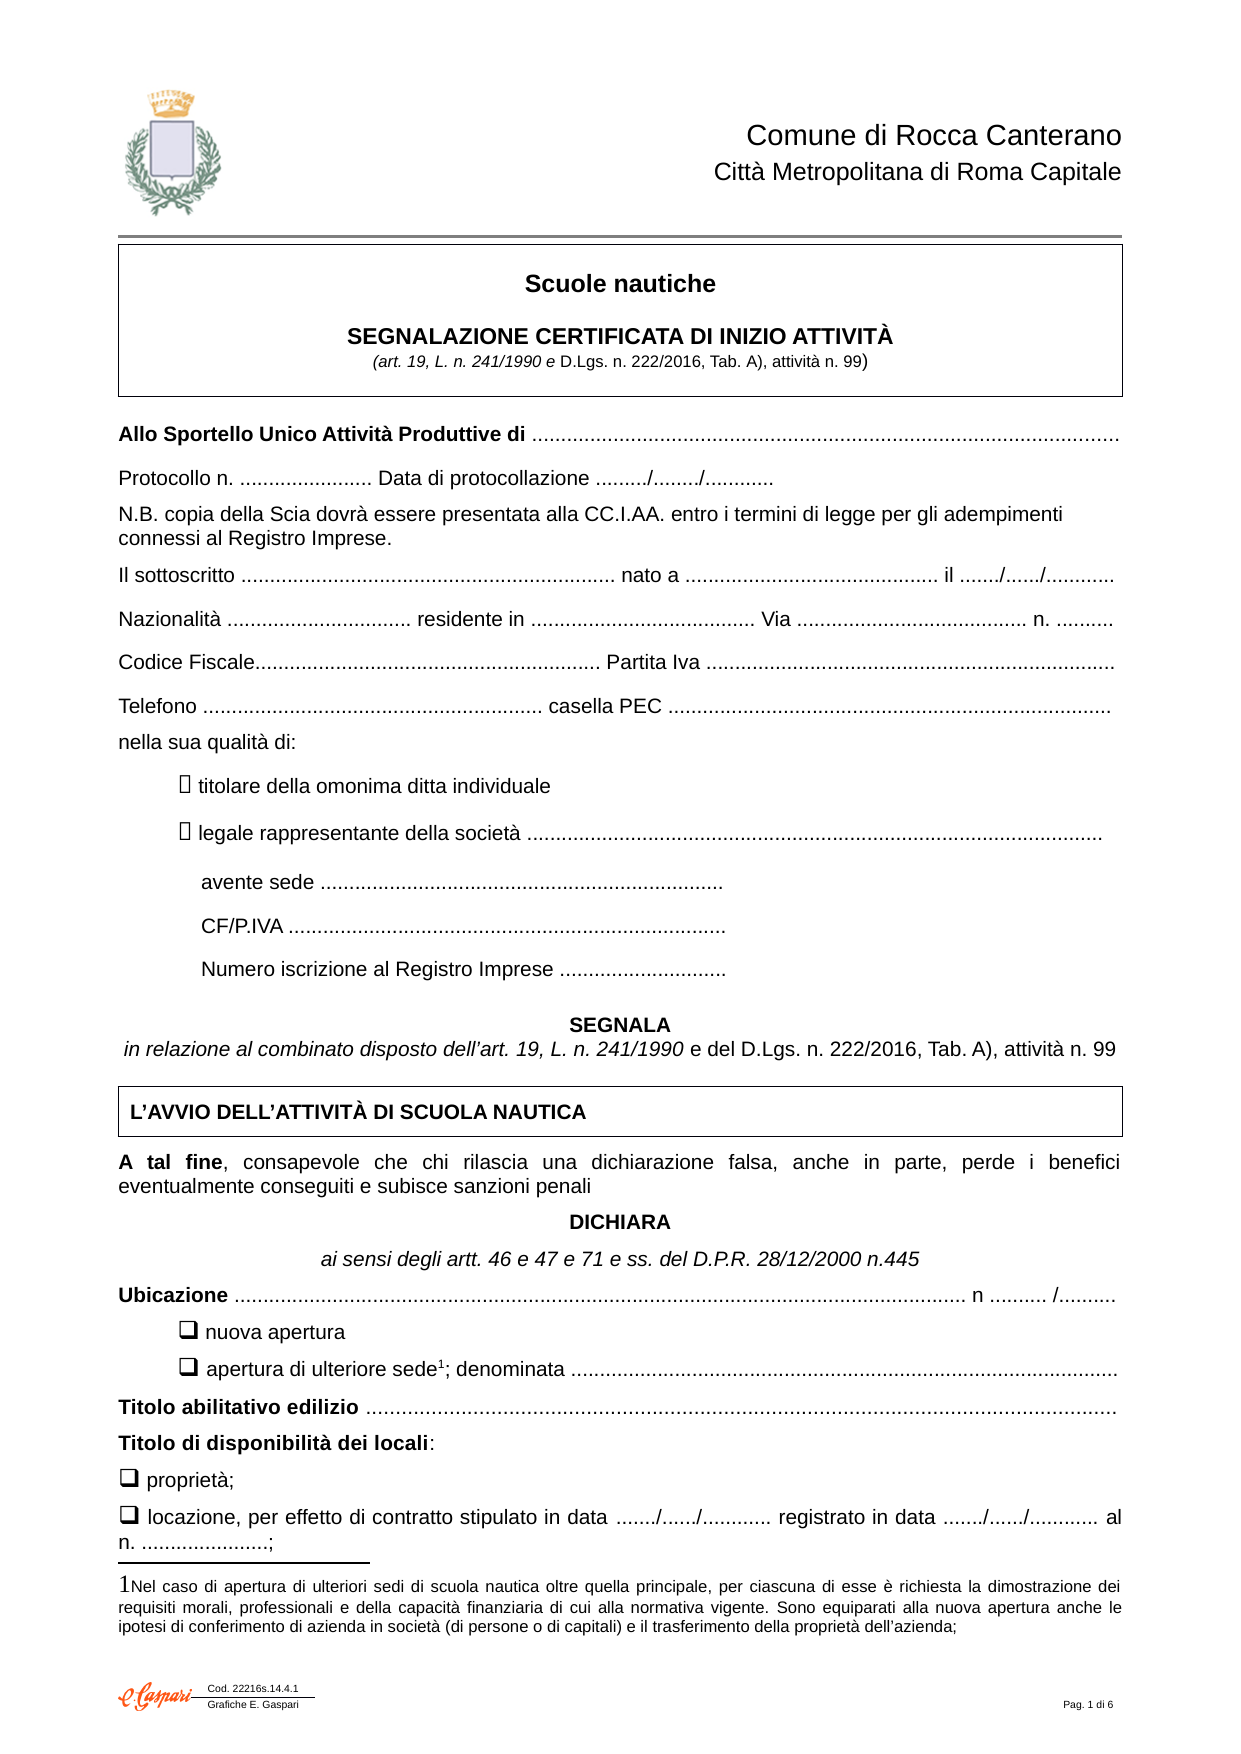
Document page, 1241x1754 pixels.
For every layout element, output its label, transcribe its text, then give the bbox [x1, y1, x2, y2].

text  locazione, per effetto di contratto stipulato in data ......./....../............ registrato in data ......./....../............ al n. ......................; [118, 1505, 1122, 1554]
text nella sua qualità di: [118, 730, 1122, 754]
text Nazionalità ................................ residente in ....................................... Via ........................................ n. .......... [118, 606, 1122, 630]
table_header L’AVVIO DELL’ATTIVITÀ DI SCUOLA NAUTICA [119, 1087, 1122, 1136]
text CF/P.IVA ............................................................................ [201, 913, 1122, 937]
text Numero iscrizione al Registro Imprese ............................. [201, 957, 1122, 981]
text Nel caso di apertura di ulteriori sedi di scuola nautica oltre quella principale, per ciascuna di esse è richiesta la dimostrazione dei requisiti morali, professionali e della capacità finanziaria di cui alla normativa vigente. Sono equiparati alla nuova apertura anche le ipotesi di conferimento di azienda in società (di persone o di capitali) e il trasferimento della proprietà dell’azienda; [118, 1569, 1122, 1636]
text A tal fine, consapevole che chi rilascia una dichiarazione falsa, anche in parte, perde i benefici eventualmente conseguiti e subisce sanzioni penali [118, 1150, 1122, 1198]
text  apertura di ulteriore sede; denominata ............................................................................................... [177, 1357, 1122, 1382]
text avente sede ...................................................................... [201, 870, 1122, 894]
text Telefono ........................................................... casella PEC ............................................................................. [118, 694, 1122, 718]
text  legale rappresentante della società .................................................................................................... [177, 813, 1122, 847]
text Ubicazione ............................................................................................................................... n .......... /.......... [118, 1283, 1122, 1307]
table_header Scuole nautiche SEGNALAZIONE CERTIFICATA DI INIZIO ATTIVITÀ (art. 19, L. n. 241/1990 e D.Lgs. n. 222/2016, Tab. A), attività n. 99) [119, 245, 1122, 396]
picture [122, 152, 224, 157]
text  nuova apertura [177, 1319, 1122, 1344]
text DICHIARA [118, 1210, 1122, 1234]
text  titolare della omonima ditta individuale [177, 767, 1122, 801]
picture [122, 185, 224, 219]
text Codice Fiscale............................................................ Partita Iva ....................................................................... [118, 650, 1122, 674]
text ai sensi degli artt. 46 e 47 e 71 e ss. del D.P.R. 28/12/2000 n.445 [118, 1247, 1122, 1271]
text in relazione al combinato disposto dell’art. 19, L. n. 241/1990 e del D.Lgs. n. 222/2016, Tab. A), attività n. 99 [118, 1037, 1122, 1061]
text Il sottoscritto ................................................................. nato a ............................................ il ......./....../............ [118, 563, 1122, 587]
picture [122, 87, 224, 118]
text SEGNALA [118, 1013, 1122, 1037]
text Titolo abilitativo edilizio .............................................................................................................................. [118, 1394, 1122, 1418]
text N.B. copia della Scia dovrà essere presentata alla CC.I.AA. entro i termini di legge per gli adempimenti connessi al Registro Imprese. [118, 502, 1122, 550]
picture [118, 1682, 192, 1711]
text Titolo di disponibilità dei locali: [118, 1431, 1122, 1455]
text Città Metropolitana di Roma Capitale [118, 157, 1122, 185]
text Protocollo n. ....................... Data di protocollazione ........./......../............ [118, 466, 1122, 490]
text Comune di Rocca Canterano [118, 118, 1122, 152]
text Allo Sportello Unico Attività Produttive di [118, 422, 1122, 446]
text  proprietà; [118, 1467, 1122, 1492]
